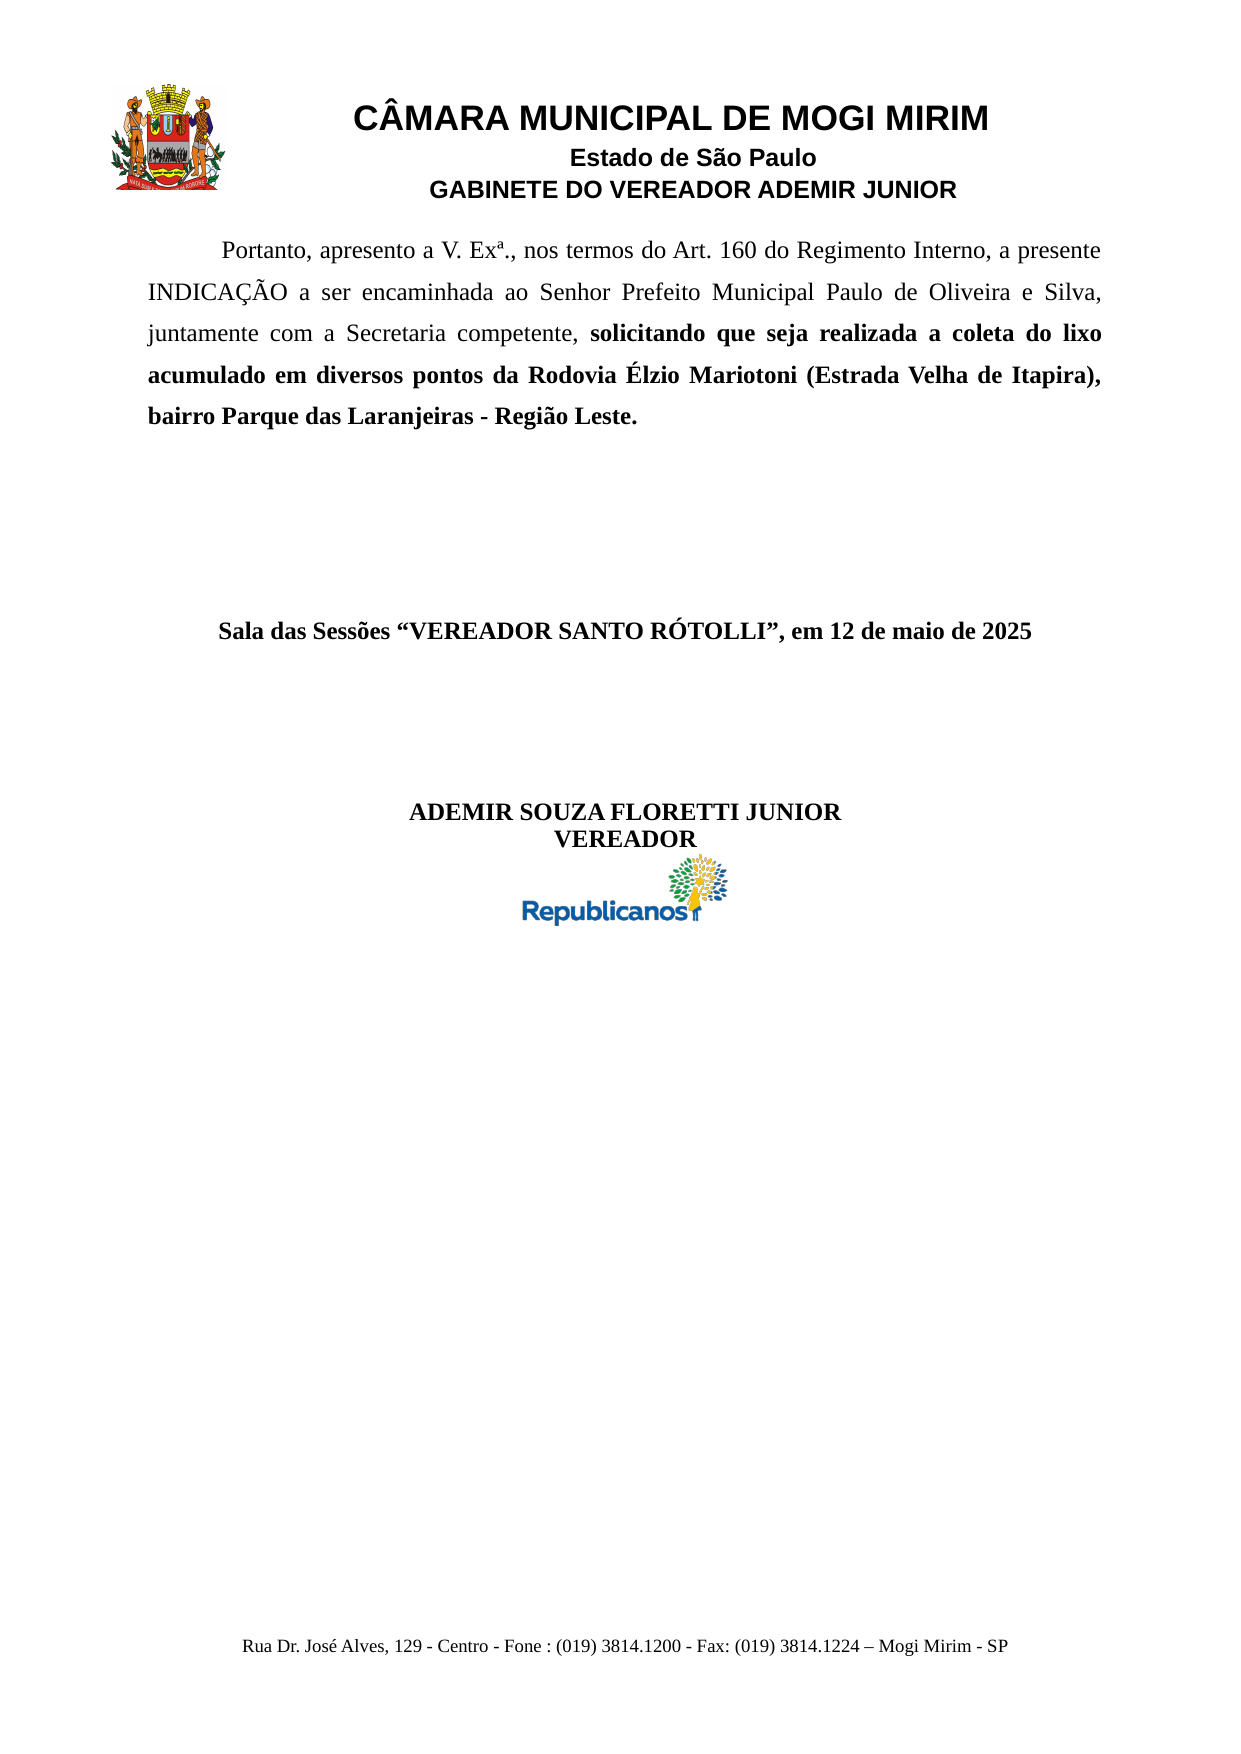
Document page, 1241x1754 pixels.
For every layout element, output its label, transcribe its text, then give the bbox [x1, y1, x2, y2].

text Sala das Sessões “VEREADOR SANTO RÓTOLLI”, em 12 de maio de 2025 [148, 617, 1103, 645]
text VEREADOR [148, 826, 1103, 853]
text Portanto, apresento a V. Exª., nos termos do Art. 160 do Regimento Interno, a presente INDICAÇÃO a ser encaminhada ao Senhor Prefeito Municipal Paulo de Oliveira e Silva, juntamente com a Secretaria competente, solicitando que seja realizada a coleta do lixo acumulado em diversos pontos da Rodovia Élzio Mariotoni (Estrada Velha de Itapira), bairro Parque das Laranjeiras - Região Leste. [148, 236, 1103, 430]
picture [509, 845, 741, 931]
text ADEMIR SOUZA FLORETTI JUNIOR [148, 798, 1103, 826]
picture [110, 84, 226, 190]
